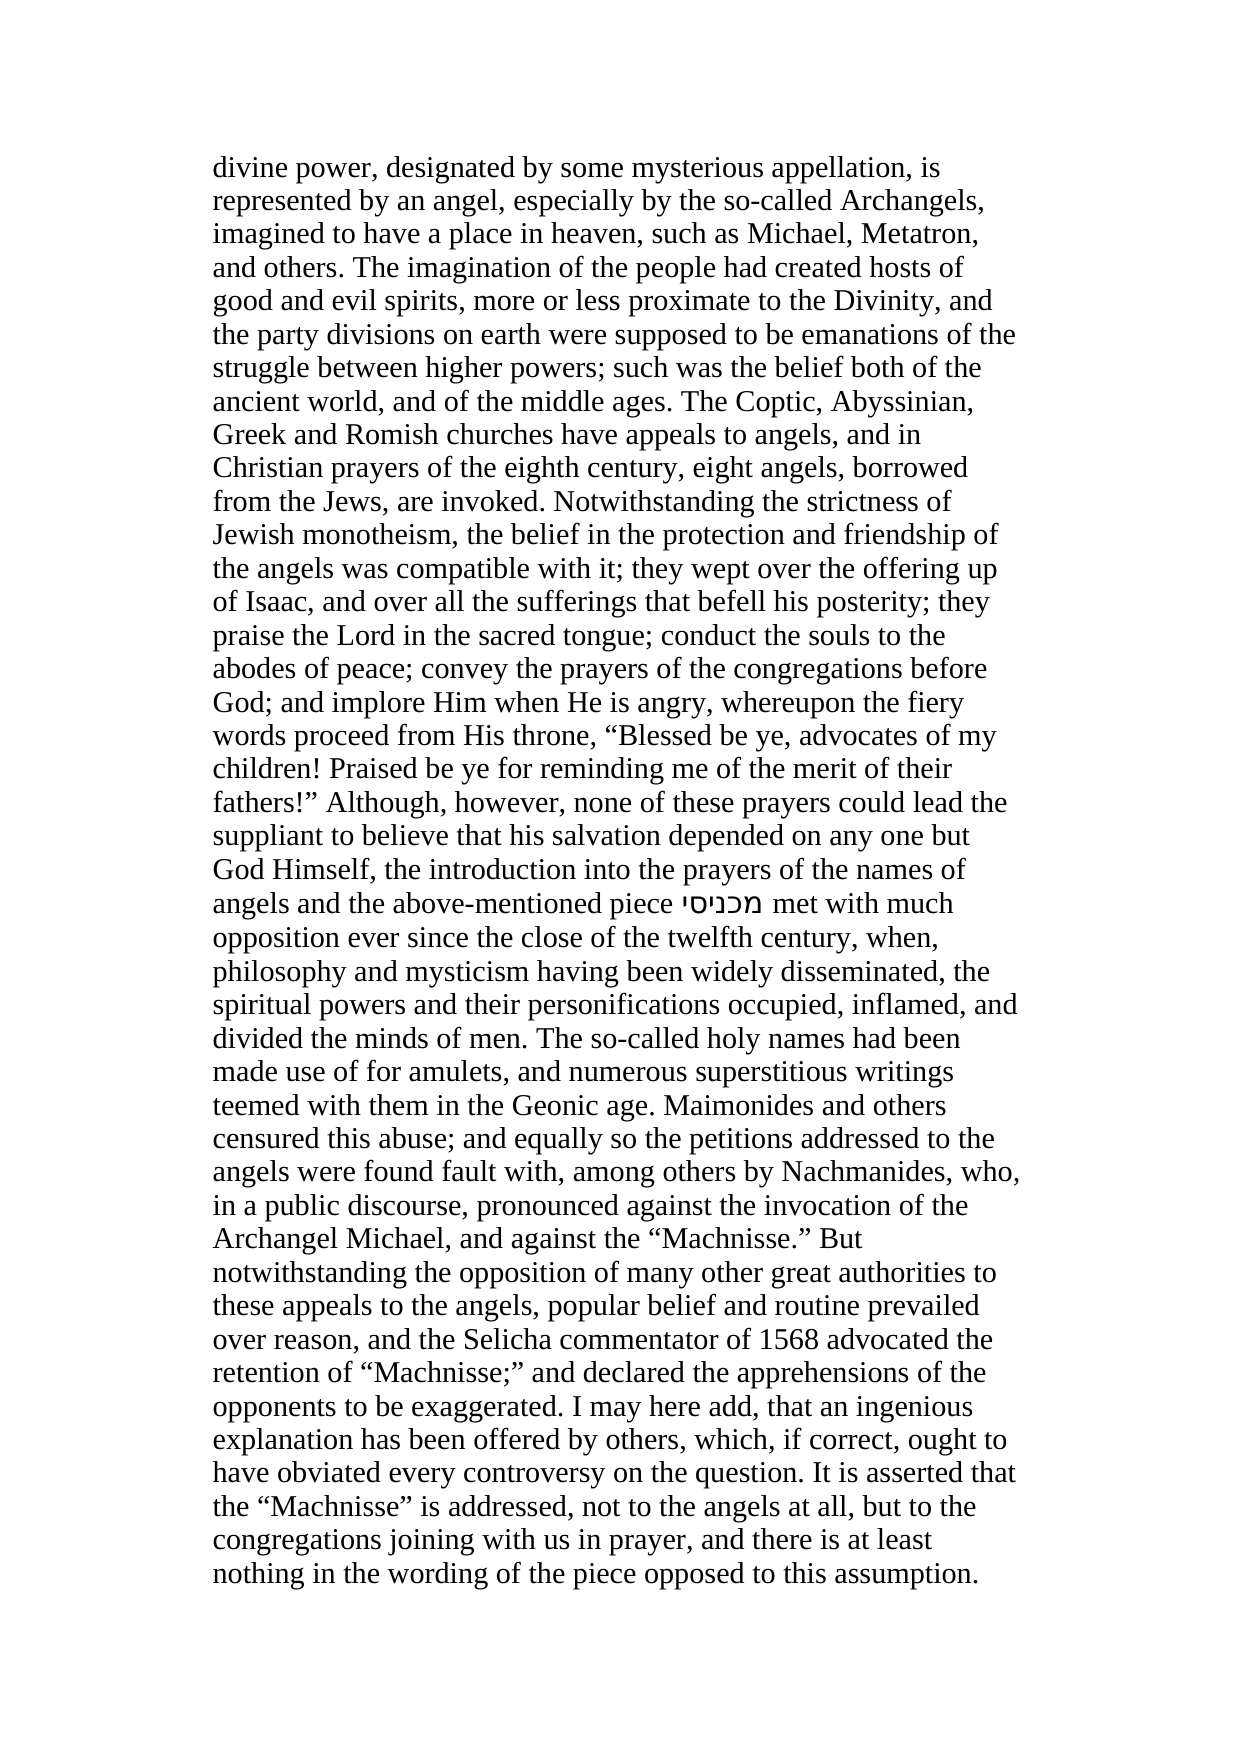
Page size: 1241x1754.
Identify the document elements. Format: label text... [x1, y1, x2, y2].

text PREFACE. In offering this translation of the Selichoth, the first ever attempted in this country, to the Jewish public, a few prefatory words on the origin of these prayers, their character and authors, as well as on my version itself will be necessary. Thanks to the researches of the celebrated Zunz, who has all but exhausted this subject, my task is rendered sufficiently easy, for the result of his investigations is embodied in his learned work, “Die Synagogale Poesie des Mittel-alters” (“the Synagogue Poetry of the Middle Ages”), and, with the exception of a few additions, all that is left me to do is to abridge and translate his statements for the benefit of the English reader. This candid avowal on my part is no more than was due to the man who has laboured so long and so successfully in a field almost untrodden before him, and if my own merit is lessened by my not being able to lay any claim to original research, the value of what I have to bring forward will only be enhanced by its bearing the authority of so great a name. The word Selicha we first meet with in the holy writings, viz. in the Psalms,[foot]See Ps. 130:4.[/foot] Nehemiah,[foot]See Nehem. 9:17.[/foot] and Daniel,[foot]See Dan. 9:9.[/foot] where, however, it only signifies the pardon granted by God. But as it is the sole object of these prayers to solicit such pardon, the earlier terms תפלה and עבודה soon gave way to that of סליחה or propitiatory prayers. These prayers consist of Scriptural verses, mostly, however, of mere fragments of verses: the words themselves being often applied in a different sense from that which they etymologically bear. Occasionally Rabbinical terms, taken from the Talmud and the Midrash, are interspersed, so that the composition may be likened to a kind of Mosaic work, the classical groundwork of the biblical Hebrew being inlaid with the Aramaic, Greek and Persian elements of the Rabbinical language. The selicha (pardon) comes from God, who grants it on being entreated for it; the act of prayer is man’s duty. In the poetical pieces such prayers are therefore never mentioned by the term Selicha, but always by the ordinary expressions, such as עתירה ,תפלה, בקשה ,תחנון ,שועה, &c. It was, however, but natural, that the name of Selicha should subsequently be transferred to the prayers themselves. The term פזמון (Pismon) is to be traced back to Augustin, who composed psalms with an introductory verse, which is repeated after every strophe. He termed this refrain Hypopsalma, and from this word, as may be seen by reference to the Targum of Job, where the Hebrew ענה (to recite) is rendered by פזם, the term פזמון has been derived. The Selichoth are variously constructed of 2, 3, 4, 5, 6, 8, 9, 10 or 12 lined strophes, and are always in rhyme. In the supplications (Techinoth) at the conclusion of each day’s service of Selichoth, the Israelites disclaim all merit of their own, and appeal solely to the love and mercy of God; sometimes their present[foot]See p. 22.[/foot] misery is contrasted with their former prosperity, and expressions of hope close the supplication. The powers and attributes of the Supreme Being, such as His love, the 13 Middoth (Attributes), even the Torah itself, are appealed to, to intercede for Israel; heaven, the throne of God, nature, angels, departed illustrious men, the forefathers are called upon to unite in prayer with their children. Job and Daniel speak of heavenly intercessors, and according to the Talmud it is permitted to solicit the intercession of the angels, though it is forbidden to address a prayer to them directly as saviours. Hence each day’s propitiatory service concludes with the prayer מכניסי,[foot]Synhedrin 44.[/foot] which is addressed to the angels appointed to convey prayers before the throne of God. This idea was nourished by the belief that the angels preside over nations and the powers of nature, and that each divine power, designated by some mysterious appellation, is represented by an angel, especially by the so-called Archangels, imagined to have a place in heaven, such as Michael, Metatron, and others. The imagination of the people had created hosts of good and evil spirits, more or less proximate to the Divinity, and the party divisions on earth were supposed to be emanations of the struggle between higher powers; such was the belief both of the ancient world, and of the middle ages. The Coptic, Abyssinian, Greek and Romish churches have appeals to angels, and in Christian prayers of the eighth century, eight angels, borrowed from the Jews, are invoked. Notwithstanding the strictness of Jewish monotheism, the belief in the protection and friendship of the angels was compatible with it; they wept over the offering up of Isaac, and over all the sufferings that befell his posterity; they praise the Lord in the sacred tongue; conduct the souls to the abodes of peace; convey the prayers of the congregations before God; and implore Him when He is angry, whereupon the fiery words proceed from His throne, “Blessed be ye, advocates of my children! Praised be ye for reminding me of the merit of their fathers!” Although, however, none of these prayers could lead the suppliant to believe that his salvation depended on any one but God Himself, the introduction into the prayers of the names of angels and the above-mentioned piece מכניסי met with much opposition ever since the close of the twelfth century, when, philosophy and mysticism having been widely disseminated, the spiritual powers and their personifications occupied, inflamed, and divided the minds of men. The so-called holy names had been made use of for amulets, and numerous superstitious writings teemed with them in the Geonic age. Maimonides and others censured this abuse; and equally so the petitions addressed to the angels were found fault with, among others by Nachmanides, who, in a public discourse, pronounced against the invocation of the Archangel Michael, and against the “Machnisse.” But notwithstanding the opposition of many other great authorities to these appeals to the angels, popular belief and routine prevailed over reason, and the Selicha commentator of 1568 advocated the retention of “Machnisse;” and declared the apprehensions of the opponents to be exaggerated. I may here add, that an ingenious explanation has been offered by others, which, if correct, ought to have obviated every controversy on the question. It is asserted that the “Machnisse” is addressed, not to the angels at all, but to the congregations joining with us in prayer, and there is at least nothing in the wording of the piece opposed to this assumption. Nay, it even finds some support in the Talmud,[foot]i.e., the time at which the prayers were composed.[/foot] where we read as follows: לעולם יבקש אדם רחמים שיהיו הכל מאמעציו את כחו. “The petition of the individual will be strengthened by that of the collective body,” and Maimonides, too, corroborates this view, and will not allow of any mediation between man and his Maker. As to the character of the Selichoth in general there is a key-note running through them, which, similar to the melody in a song, amidst a variety of harmonies strikes the ear, and impresses the mind. In their totality they form a Rehitim-chain, composed of different, yet similar links: individually considered, the greatest differences, the richest variety presents itself. Both the diction and the contents vary according to time and place, origin and object of the prayer, but principally according to the peculiar manner of the authors. The earliest Selicha was the psalm, suited to all times; subsequently, groups of verses assumed the character of bouquets, held together by the propitiatory sentences twining around them. As to the earliest author of these prayers, we scarcely know the name of one anterior to the age of Hai Geon (a. 1000), and of those who flourished at that period, at most three names can be mentioned, viz. Jose ben Jose, Saadia, and Meborach ben Nathan. About the middle of the 10th century the liturgy was enriched by men living in Greece, Italy, Provence, France, and Spain, and, a century later, these were followed by German Jews. The authors supposed to have lived in Greece are, Salomo ben Jehuda, Shefatia, Benjamin ben Serach, Sebadia, Amitai, and Isaac Cohen. The French authors are: Gershom ben Jehuda, Simeon ben Isaac, Joseph Tobelem ben Samuel, Meir ben Isaac, (of Orleans), Salomo ben Isaac, (Rashi), Meir ben Samuel, perhaps also Isaac ben Moseh. In the Rhenish cities lived: Meir ben Isaac, David Halevi ben Samuel, David ben Meshullam, Menachem ben Machir of Katisbonne, Tobia ben Elieser, Meshullam, Mose ben Meshullam, Elieser Halevi ben Isaac, Benjamin ben Chiia, and Kalonymos ben Jehuda. In Rome: Shabtai ben Mose, Kalonymos ben Shabtai, (subsequently in Worms), Jechiel ben Abraham, Benjamin ben Abraham, Mose, Jehuda ben Menachem. Isaac ben Meir was a native of Narbonne. Of unknown origin are Isaac, Joseph, Elia ben Shemaja, Samuel Hacohen, Samuel ben Jehuda, Samuel ben Isaac, Benjamin ben פשדו. All these poets flourished in the 11th, and in the first half of the 12th century, contemporaneously with the great Spanish poets, who likewise cultivated liturgic composition. The earliest Selicha poet of the said period is Salomon ben Jehuda or Salomon הבבלי, who has been honoured with the epithet of Saint, and named by the side of Kalir, the great Piut-poet. But the most prolific Selicha poet of that century, and perhaps of all Romanic-Germanic poets in general, is, Benjamin ben Serach, who flourished about 1058; a man who, under other circumstances, would have become a champion for the liberties of his people. But his compositions were destined to be his only deeds; and for these the ancients conferred on him the epithet of the Great. His diction has mostly an easy flow, is often artless, and occasionally he neglects the rhyme. He is perhaps the first who composed independent Akedahs. Salomon ben Isaac, so well known by the cognomen of Rashi, (died 1105), was the author of eight Selichoth, sometimes more in biblical, sometimes more in rabbinical phraseology; most of them are written in a clear language, and only a few in the diction of the Piutim. Meir ben Isaac ben Samuel, the celebrated Reader of Worms, (about 1060), may be mentioned as the earliest of the sacred poets of the German Jews. His Selichoth abound in Talmudical quotations. Several Selichoth might be assigned to their respective authors, but it being impossible to do so in every instance, I deem it useless to furnish what must seem a mere dry catalogue, and could certainly not claim a higher value. Before concluding these introductory remarks it will be necessary to remind the reader, that if there occur in these prayers many passages and expressions ill-suited to the present time, these objectionable passages date from the Crusades, when the Jews were subjected to the fiercest persecution, and every sentiment of pity seemed extinguished in the breasts of their adversaries. And now a last word on the subject of my translation. Aware that the authorised version of the Bible has taken so firm a hold on the minds of the English public that no recent translation can be as yet supposed to have superseded it, I judged it best, wherever it was at all feasible, closely to follow the Anglican version, the language of which is as familiar to the English public as household words. In all other instances I have aimed at a like simplicity of diction, such as I humbly opine, is requisite for a prayer-book.[foot]The translation of those Selichoth which occur also in the Jom Kippur service is taken from Vallentine’s edition of the Festival Prayers by the Rev. D. A. De Sola.[/foot] Finally, it is due to the German translator, M. Blogg of Hanover, to state, that I have often been guided by his rendering, and have largely availed myself of his notes. May this first English translation of the Selichoth meet with a favourable reception on the part of my English speaking co-religionists in both hemispheres, so that the publisher’s exertions and sacrifices may not go unrewarded. THE TRANSLATOR. Leipzig, Sivan 5626. | 1866. [212, 150, 1028, 1589]
